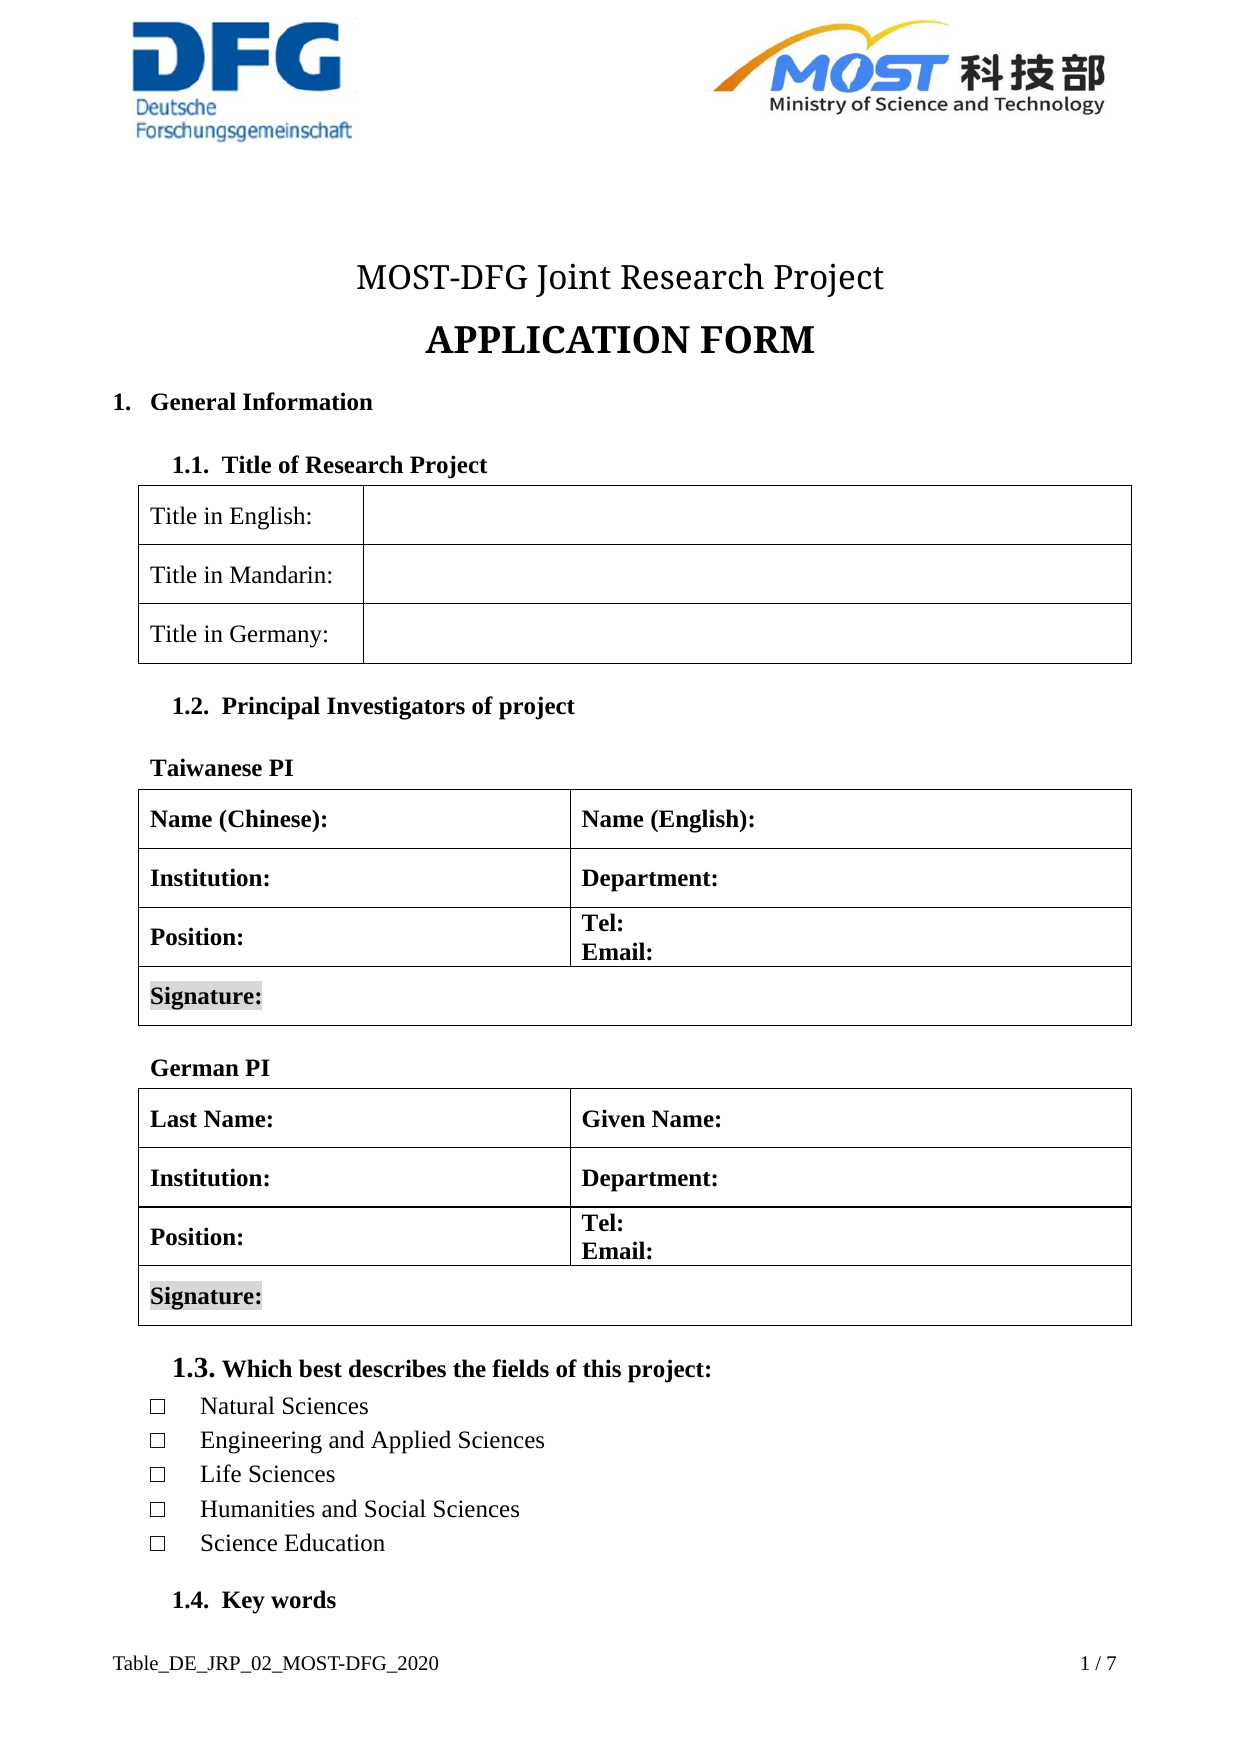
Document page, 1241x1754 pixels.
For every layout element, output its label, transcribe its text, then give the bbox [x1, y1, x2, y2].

table_cell Signature: [139, 967, 570, 1025]
table_cell Title in Mandarin: [139, 545, 363, 603]
list Humanities and Social Sciences [150, 1490, 1128, 1524]
table_header [577, 81, 712, 110]
table_cell Institution: [139, 1148, 570, 1206]
table_header Title in English: [139, 486, 363, 544]
table_cell Department: [571, 849, 1131, 907]
table_header Last Name: [139, 1089, 570, 1147]
text MOST-DFG Joint Research Project [112, 235, 1128, 298]
list Which best describes the fields of this project: [172, 1326, 1128, 1388]
list Science Education [150, 1524, 1128, 1558]
table_cell Department: [571, 1148, 1131, 1206]
list Natural Sciences [150, 1388, 1128, 1422]
text German PI [150, 1026, 1128, 1088]
list Engineering and Applied Sciences [150, 1422, 1128, 1456]
list General Information [112, 360, 1128, 423]
table_header [101, 81, 129, 110]
text APPLICATION FORM [112, 298, 1128, 360]
table_cell Signature: [139, 1266, 570, 1324]
table_header [356, 81, 577, 110]
table_cell Position: [139, 1208, 570, 1265]
text Taiwanese PI [150, 726, 1128, 788]
table_cell Tel: Email: [571, 908, 1131, 966]
list Principal Investigators of project [172, 664, 1128, 726]
table_cell Institution: [139, 849, 570, 907]
table_cell [364, 545, 1131, 603]
table_header Given Name: [571, 1089, 1131, 1147]
list Life Sciences [150, 1456, 1128, 1490]
list Title of Research Project [172, 423, 1128, 485]
table_cell Position: [139, 908, 570, 966]
table_cell [570, 967, 1131, 1025]
table_cell [570, 1266, 1131, 1324]
table_cell Title in Germany: [139, 604, 363, 662]
table_cell [364, 604, 1131, 662]
list Key words [172, 1558, 1128, 1621]
table_header Name (Chinese): [139, 790, 570, 847]
table_header [364, 486, 1131, 544]
table_header Name (English): [571, 790, 1131, 847]
table_cell Tel: Email: [571, 1208, 1131, 1265]
